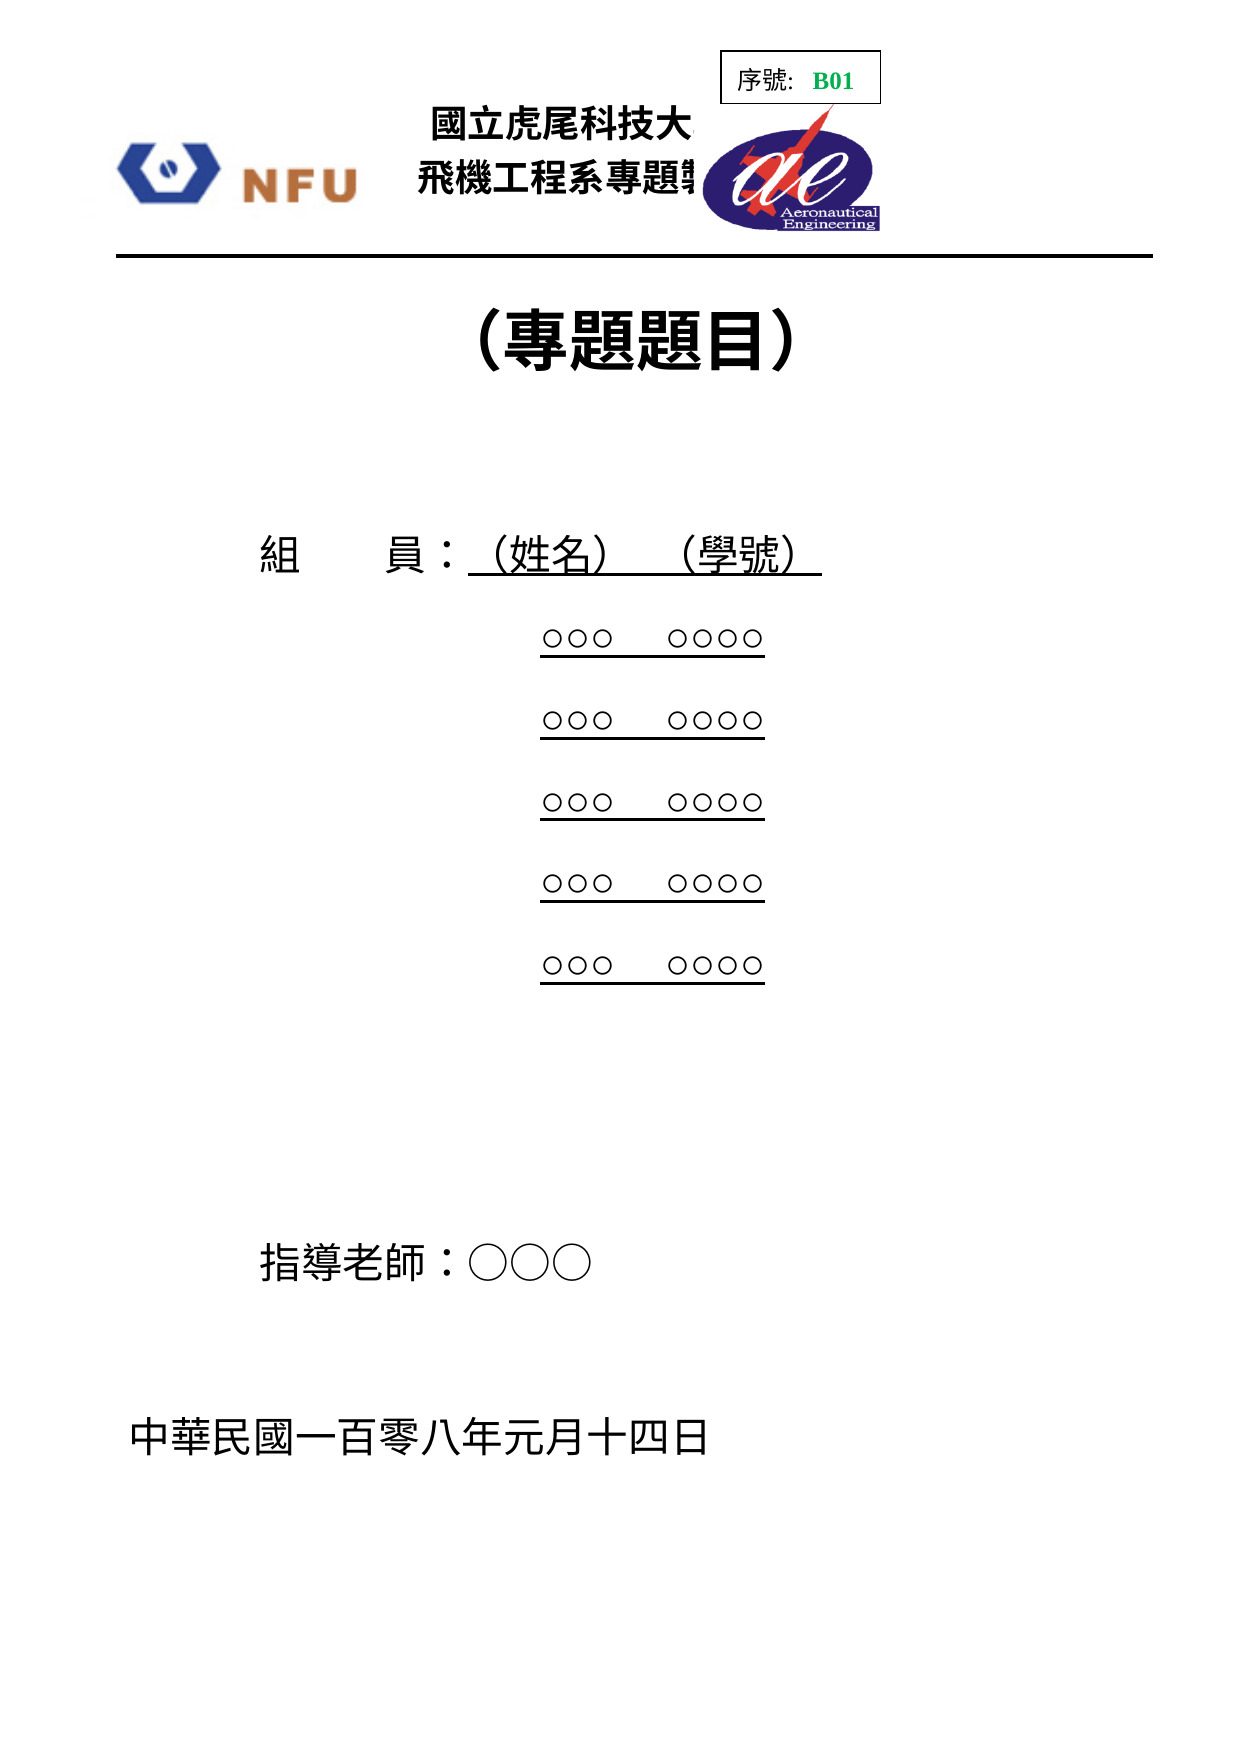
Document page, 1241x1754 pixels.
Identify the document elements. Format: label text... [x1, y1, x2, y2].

text 組 員：（姓名） （學號） [128, 522, 1144, 582]
text 指導老師：○○○ [128, 1230, 1144, 1291]
text ○○○ ○○○○ [128, 689, 1144, 745]
text ○○○ ○○○○ [128, 934, 1144, 991]
text 中華民國一百零八年元月十四日 [128, 1404, 1144, 1464]
text ○○○ ○○○○ [128, 770, 1144, 827]
text （專題題目） [128, 288, 1144, 384]
text 飛機工程系專題製作報告 [380, 148, 693, 202]
text ○○○ ○○○○ [128, 607, 1144, 664]
text 國立虎尾科技大學 [66, 94, 693, 227]
text 國立虎尾科技大學 [882, 94, 1144, 148]
text 國立虎尾科技大學 [722, 52, 880, 103]
text 飛機工程系專題製作報告 [882, 148, 1144, 202]
text ○○○ ○○○○ [128, 852, 1144, 909]
text 序號: B01 [737, 59, 865, 95]
